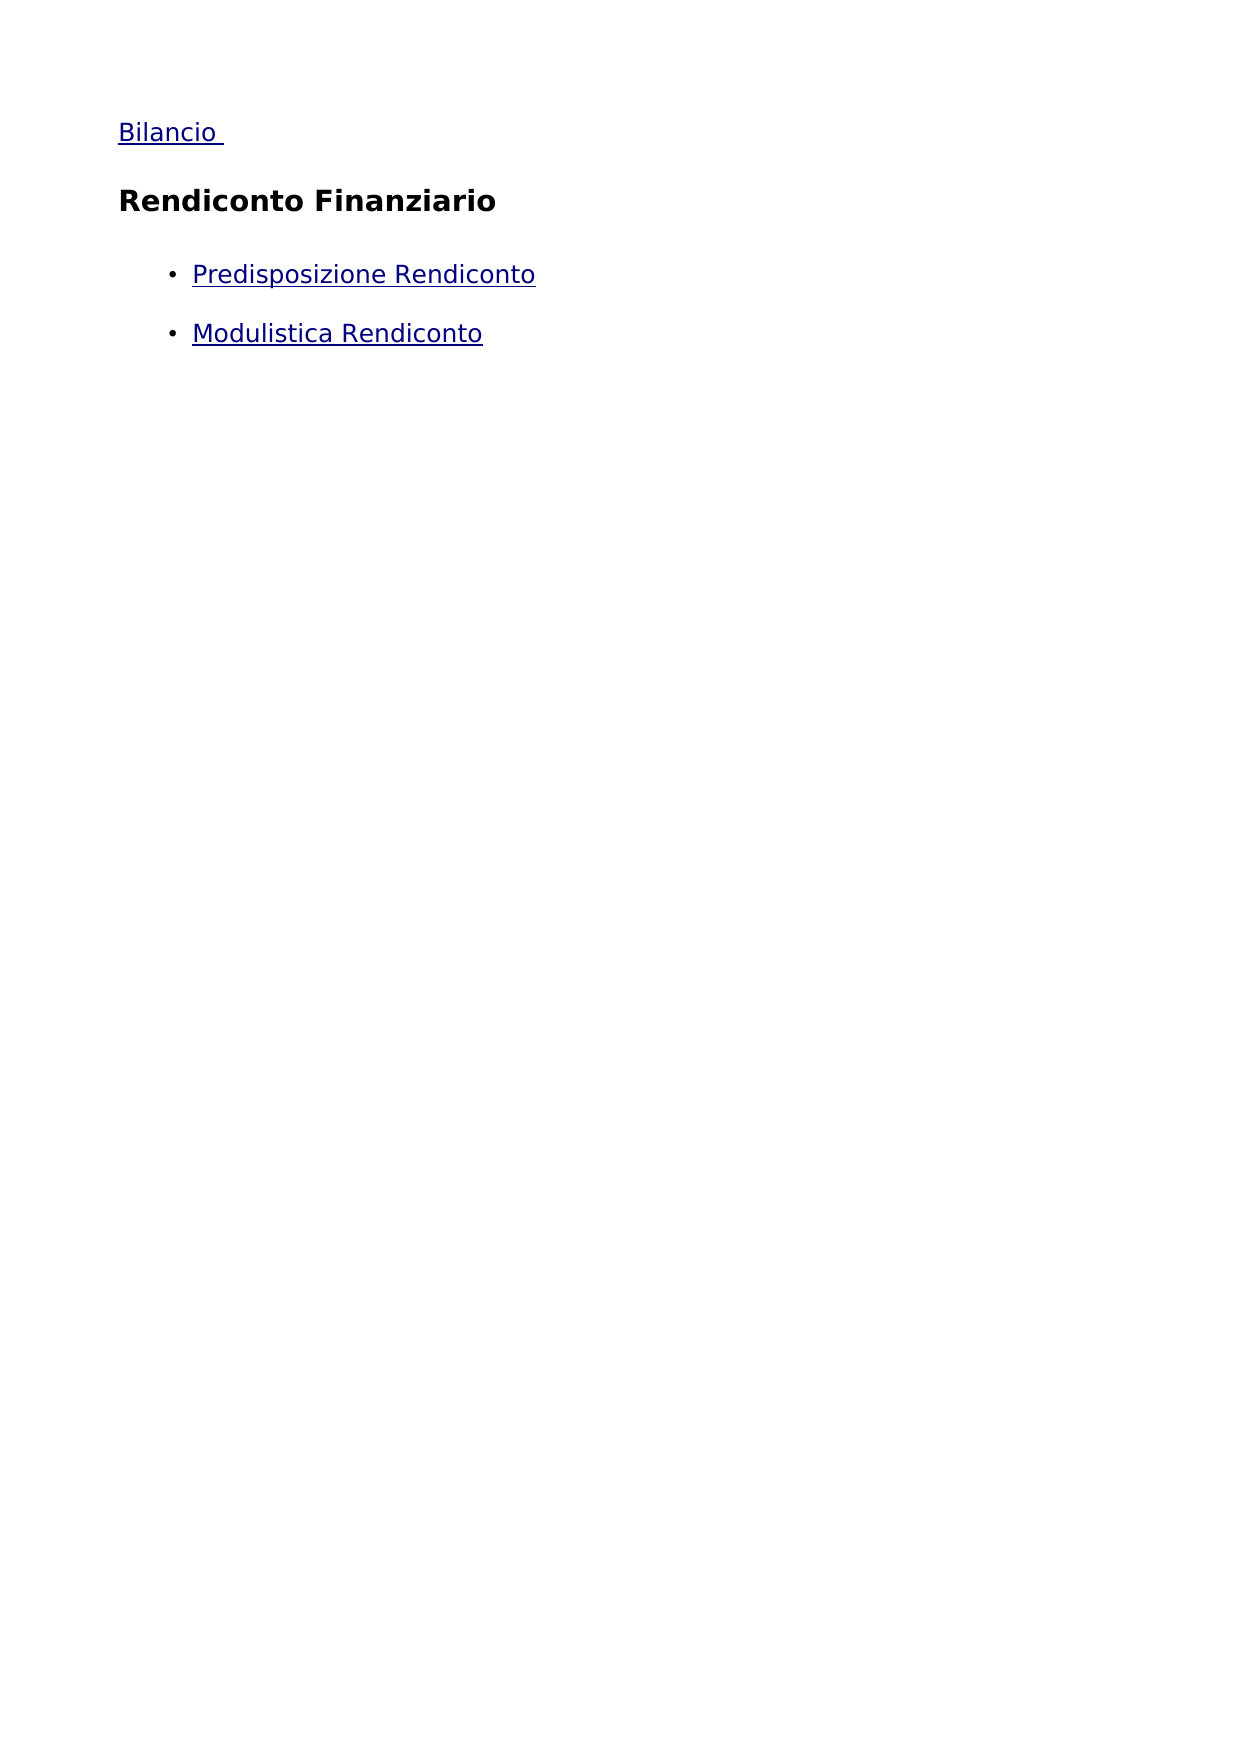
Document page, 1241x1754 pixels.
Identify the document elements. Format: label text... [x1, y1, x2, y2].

text Bilancio [118, 118, 1122, 147]
list Predisposizione Rendiconto [177, 261, 1122, 290]
subtitle Rendiconto Finanziario [118, 185, 1122, 219]
list Modulistica Rendiconto [177, 319, 1122, 348]
